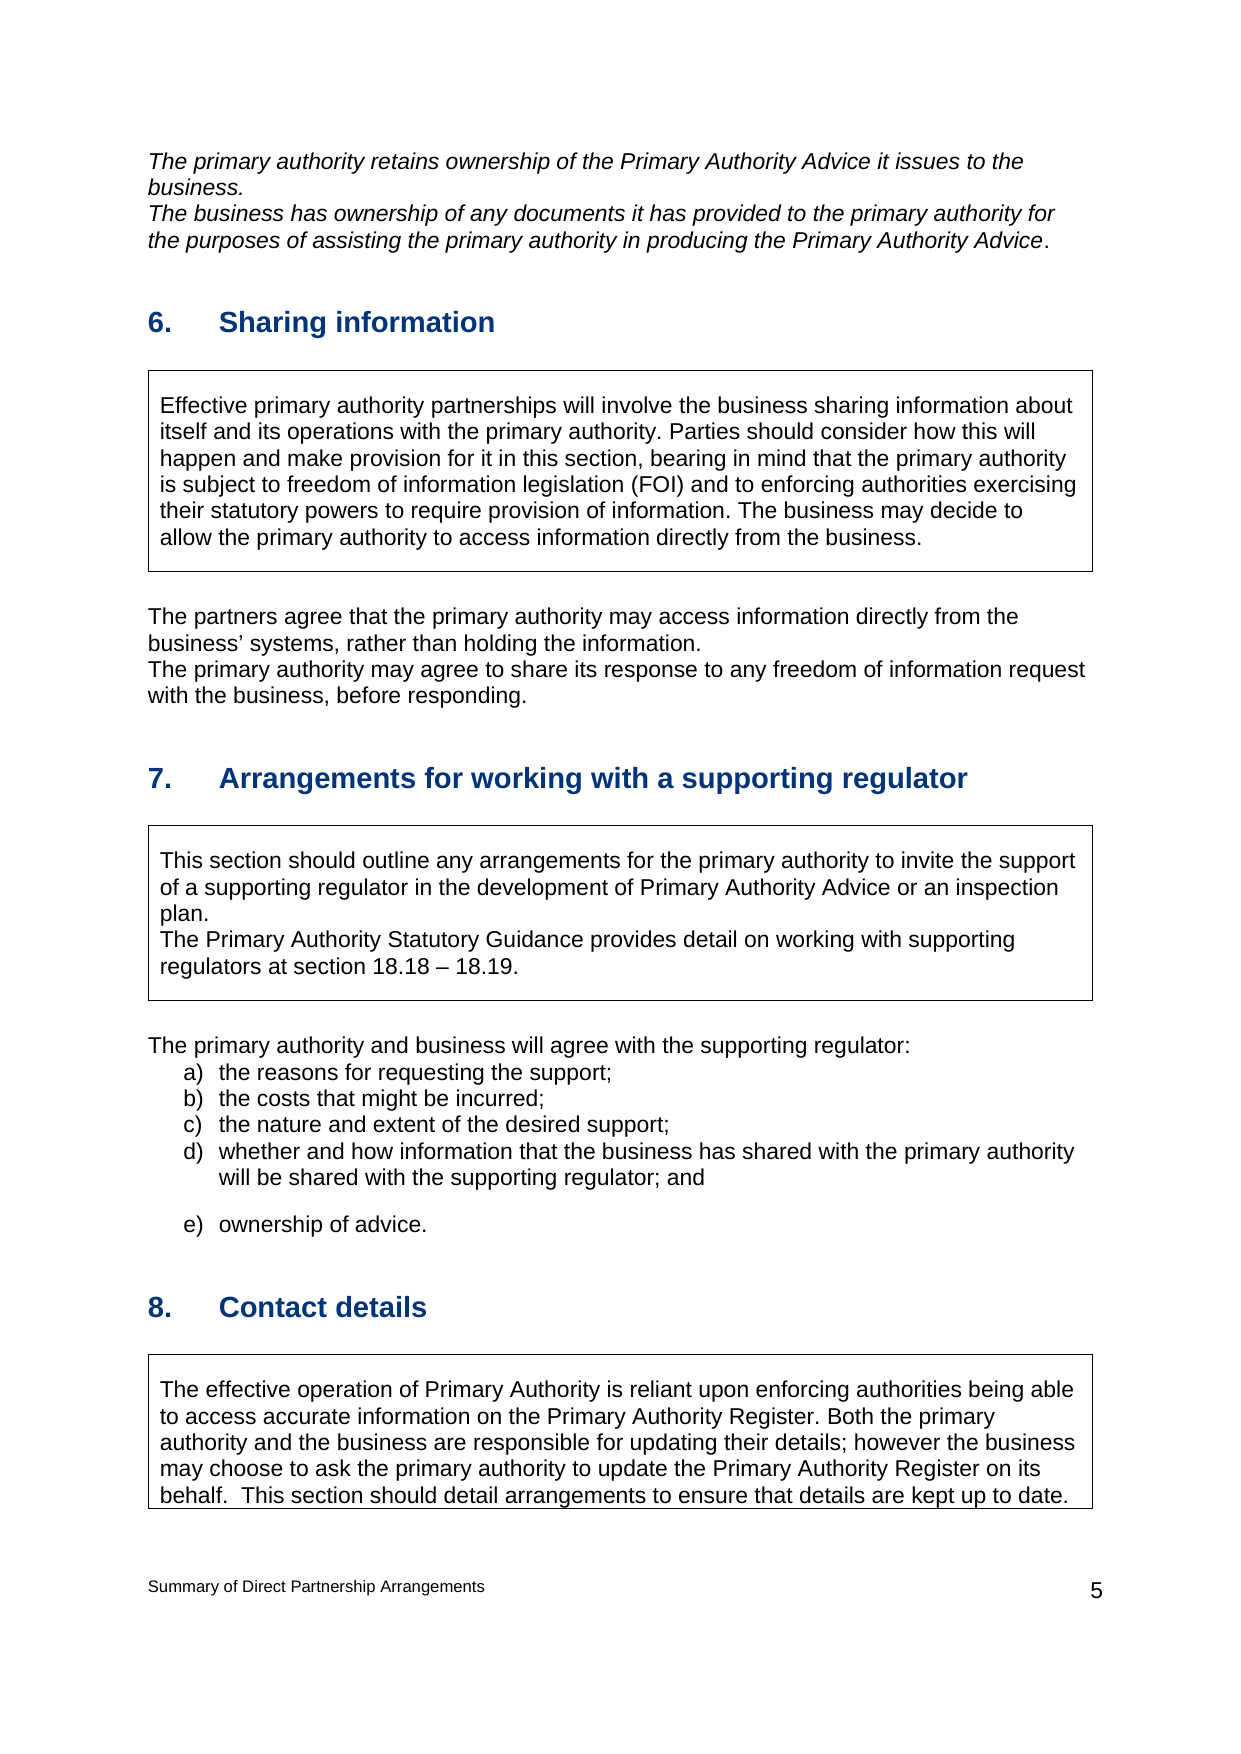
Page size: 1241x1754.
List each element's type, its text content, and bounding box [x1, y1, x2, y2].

text The primary authority retains ownership of the Primary Authority Advice it issues to the business. [148, 148, 1092, 200]
list the reasons for requesting the support; [183, 1058, 1092, 1085]
subtitle Contact details [148, 1289, 1092, 1323]
table_header Effective primary authority partnerships will involve the business sharing information about itself and its operations with the primary authority. Parties should consider how this will happen and make provision for it in this section, bearing in mind that the primary authority is subject to freedom of information legislation (FOI) and to enforcing authorities exercising their statutory powers to require provision of information. The business may decide to allow the primary authority to access information directly from the business. [149, 371, 1092, 571]
subtitle Arrangements for working with a supporting regulator [148, 761, 1092, 794]
list the costs that might be incurred; [183, 1085, 1092, 1111]
list the nature and extent of the desired support; [183, 1111, 1092, 1138]
text The primary authority may agree to share its response to any freedom of information request with the business, before responding. [148, 656, 1092, 708]
list whether and how information that the business has shared with the primary authority will be shared with the supporting regulator; and [183, 1138, 1092, 1190]
subtitle Sharing information [148, 305, 1092, 339]
text The business has ownership of any documents it has provided to the primary authority for the purposes of assisting the primary authority in producing the Primary Authority Advice. [148, 200, 1092, 253]
list ownership of advice. [183, 1211, 1092, 1237]
table_header This section should outline any arrangements for the primary authority to invite the support of a supporting regulator in the development of Primary Authority Advice or an inspection plan. The Primary Authority Statutory Guidance provides detail on working with supporting regulators at section 18.18 – 18.19. [149, 826, 1092, 1000]
table_header The effective operation of Primary Authority is reliant upon enforcing authorities being able to access accurate information on the Primary Authority Register. Both the primary authority and the business are responsible for updating their details; however the business may choose to ask the primary authority to update the Primary Authority Register on its behalf. This section should detail arrangements to ensure that details are kept up to date. [149, 1355, 1092, 1508]
text The partners agree that the primary authority may access information directly from the business’ systems, rather than holding the information. [148, 603, 1092, 656]
text The primary authority and business will agree with the supporting regulator: [148, 1032, 1092, 1058]
